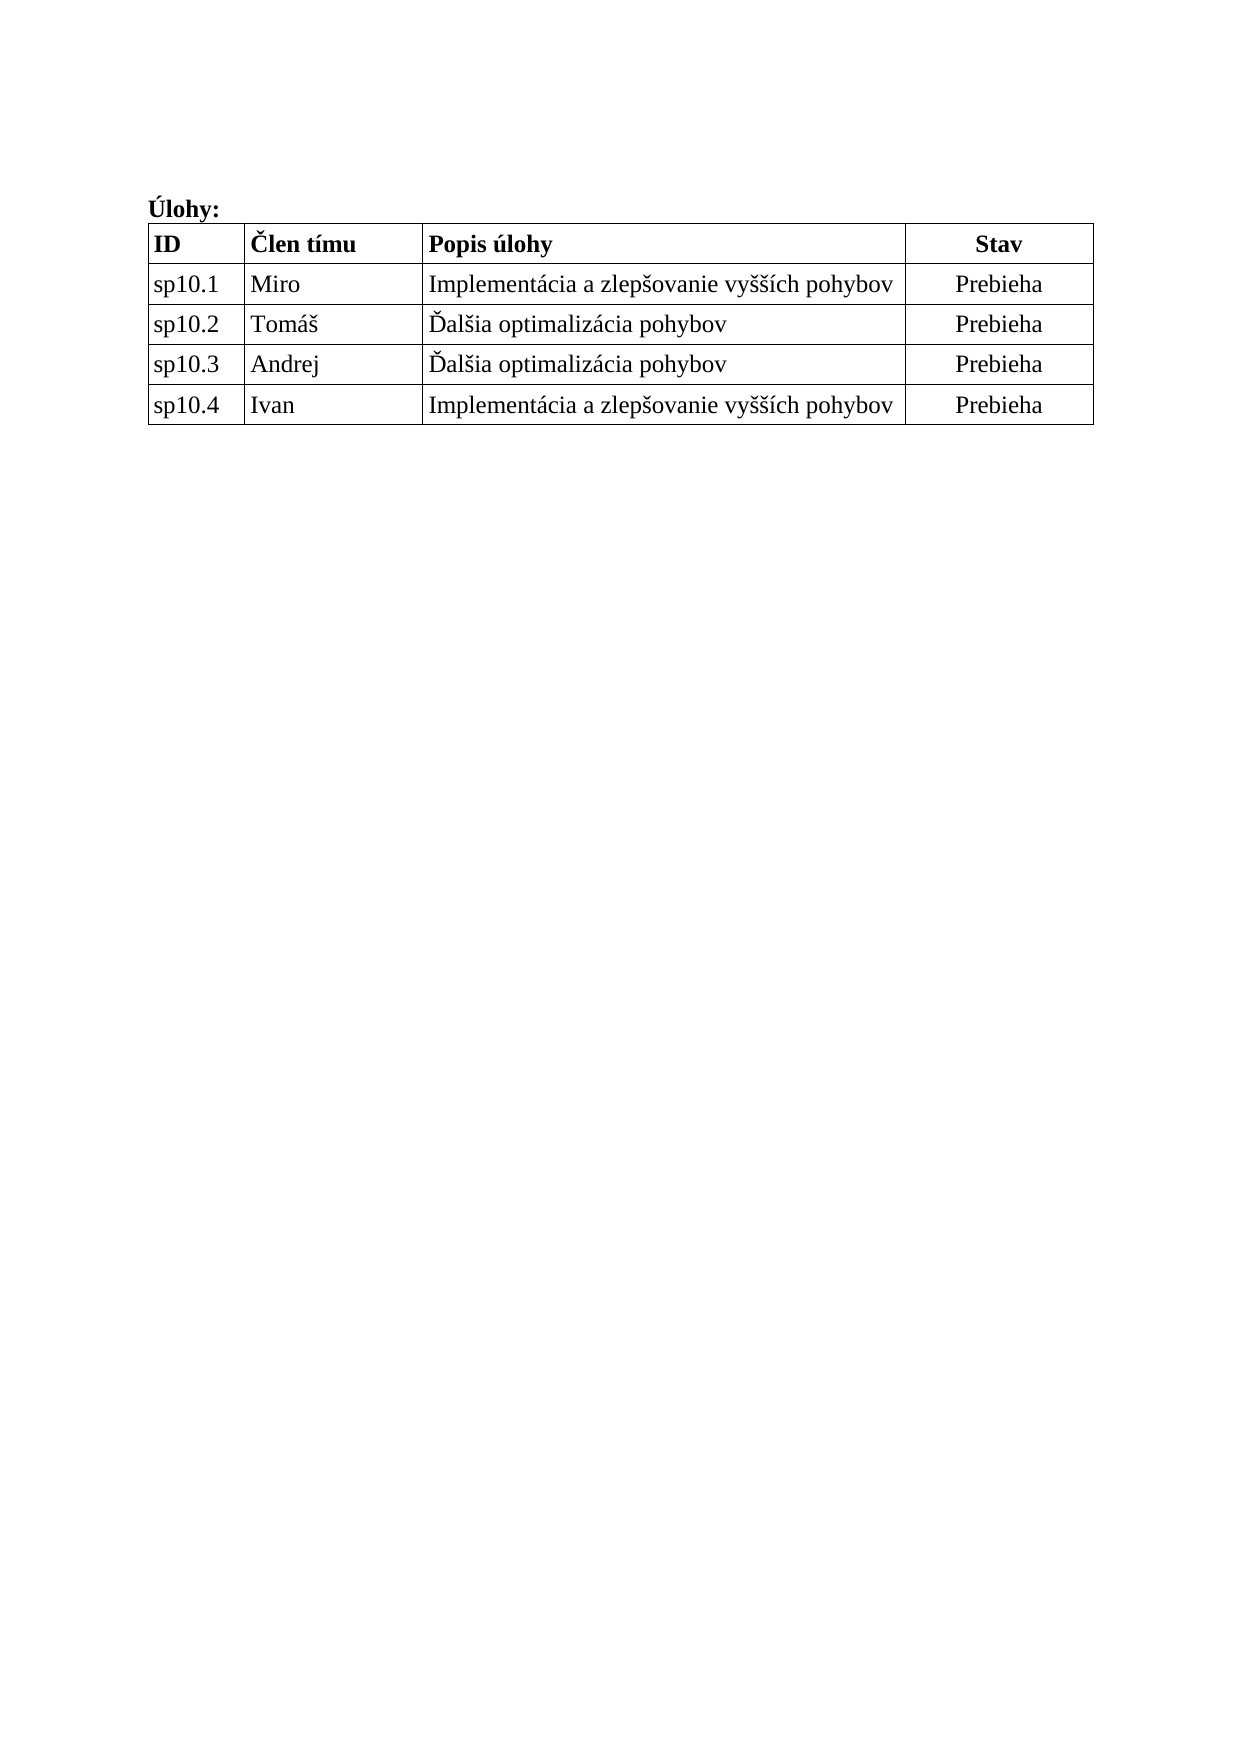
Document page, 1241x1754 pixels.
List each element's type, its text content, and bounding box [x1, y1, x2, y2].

table_cell Tomáš [245, 305, 422, 344]
table_cell Prebieha [906, 385, 1093, 424]
table_cell Andrej [245, 345, 422, 384]
table_cell sp10.3 [149, 345, 244, 384]
table_cell Implementácia a zlepšovanie vyšších pohybov [423, 264, 905, 303]
table_cell Prebieha [906, 264, 1093, 303]
table_cell Implementácia a zlepšovanie vyšších pohybov [423, 385, 905, 424]
table_header Člen tímu [245, 224, 422, 263]
table_cell Ďalšia optimalizácia pohybov [423, 345, 905, 384]
text Úlohy: [148, 194, 1093, 223]
table_cell Ivan [245, 385, 422, 424]
table_cell Prebieha [906, 305, 1093, 344]
table_cell sp10.4 [149, 385, 244, 424]
table_cell Prebieha [906, 345, 1093, 384]
table_cell sp10.1 [149, 264, 244, 303]
table_cell Miro [245, 264, 422, 303]
table_cell Ďalšia optimalizácia pohybov [423, 305, 905, 344]
table_header ID [149, 224, 244, 263]
table_header Stav [906, 224, 1093, 263]
table_header Popis úlohy [423, 224, 905, 263]
table_cell sp10.2 [149, 305, 244, 344]
